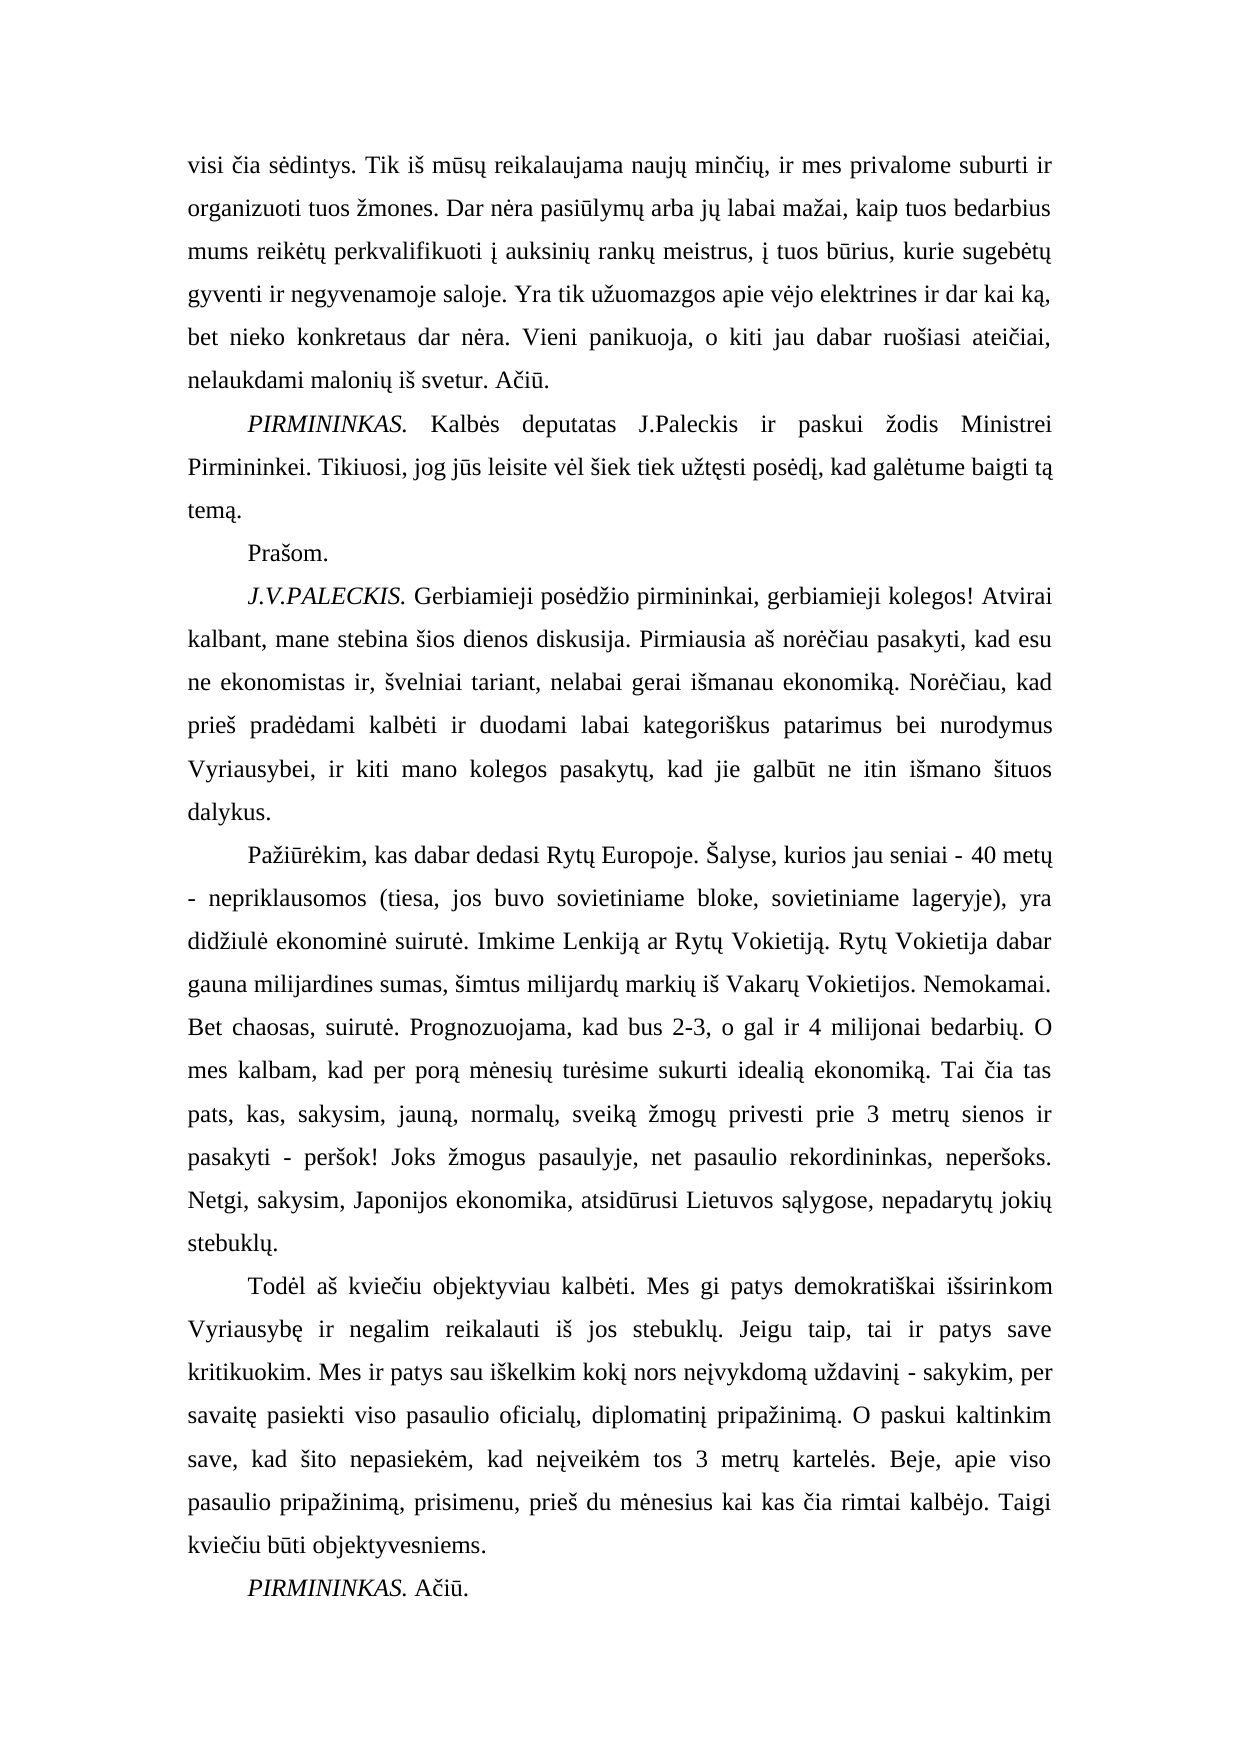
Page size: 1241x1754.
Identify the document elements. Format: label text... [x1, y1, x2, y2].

text visi čia sėdintys. Tik iš mūsų reikalaujama naujų minčių, ir mes privalome suburti ir organizuoti tuos žmones. Dar nėra pasiūlymų arba jų labai mažai, kaip tuos bedarbius mums reikėtų perkvalifikuoti į auksinių rankų meistrus, į tuos būrius, kurie sugebėtų gyventi ir negyvenamoje saloje. Yra tik užuomazgos apie vėjo elektrines ir dar kai ką, bet nieko konkretaus dar nėra. Vieni panikuoja, o kiti jau dabar ruošiasi ateičiai, nelaukdami malonių iš svetur. Ačiū. [187, 150, 1053, 394]
text J.V.PALECKIS. Gerbiamieji posėdžio pirmininkai, gerbiamieji kolegos! Atvirai kalbant, mane stebina šios dienos diskusija. Pirmiausia aš norėčiau pasakyti, kad esu ne ekonomistas ir, švelniai tariant, nelabai gerai išmanau ekonomiką. Norėčiau, kad prieš pradėdami kalbėti ir duodami labai katego­riškus patarimus bei nurodymus Vyriausybei, ir kiti mano kolegos pasakytų, kad jie galbūt ne itin išmano šituos dalykus. [187, 581, 1053, 826]
text Prašom. [187, 538, 1053, 567]
text Pažiūrėkim, kas dabar dedasi Rytų Europoje. Šalyse, kurios jau seniai - ­40 metų - nepriklausomos (tiesa, jos buvo sovietiniame bloke, sovietiniame lageryje), yra didžiulė ekonominė suirutė. Imkime Lenkiją ar Rytų Vokietiją. Rytų Vokietija dabar gauna milijardines sumas, šimtus milijardų markių iš Vakarų Vokietijos. Nemokamai. Bet chaosas, suirutė. Prognozuojama, kad bus 2-3, o gal ir 4 milijonai bedarbių. O mes kalbam, kad per porą mėnesių turėsime sukurti idealią ekonomiką. Tai čia tas pats, kas, sakysim, jauną, normalų, sveiką žmogų privesti prie 3 metrų sienos ir pasakyti - peršok! Joks žmogus pasaulyje, net pasaulio rekordininkas, neperšoks. Netgi, saky­sim, Japonijos ekonomika, atsidūrusi Lietuvos sąlygose, nepadarytų jokių stebuklų. [187, 840, 1053, 1257]
text PIRMININKAS. Kalbės deputatas J.Paleckis ir paskui žodis Ministrei Pirmininkei. Tikiuosi, jog jūs leisite vėl šiek tiek užtęsti posėdį, kad galėtu­me baigti tą temą. [187, 409, 1053, 524]
text Todėl aš kviečiu objektyviau kalbėti. Mes gi patys demokratiškai išsirin­kom Vyriausybę ir negalim reikalauti iš jos stebuklų. Jeigu taip, tai ir patys save kritikuokim. Mes ir patys sau iškelkim kokį nors neįvykdomą uždavinį­ - sakykim, per savaitę pasiekti viso pasaulio oficialų, diplomatinį pripažinimą. O paskui kaltinkim save, kad šito nepasiekėm, kad neįveikėm tos 3 metrų kartelės. Beje, apie viso pasaulio pripažinimą, prisimenu, prieš du mėnesius kai kas čia rimtai kalbėjo. Taigi kviečiu būti objektyvesniems. [187, 1271, 1053, 1559]
text PIRMININKAS. Ačiū. [187, 1573, 1053, 1602]
